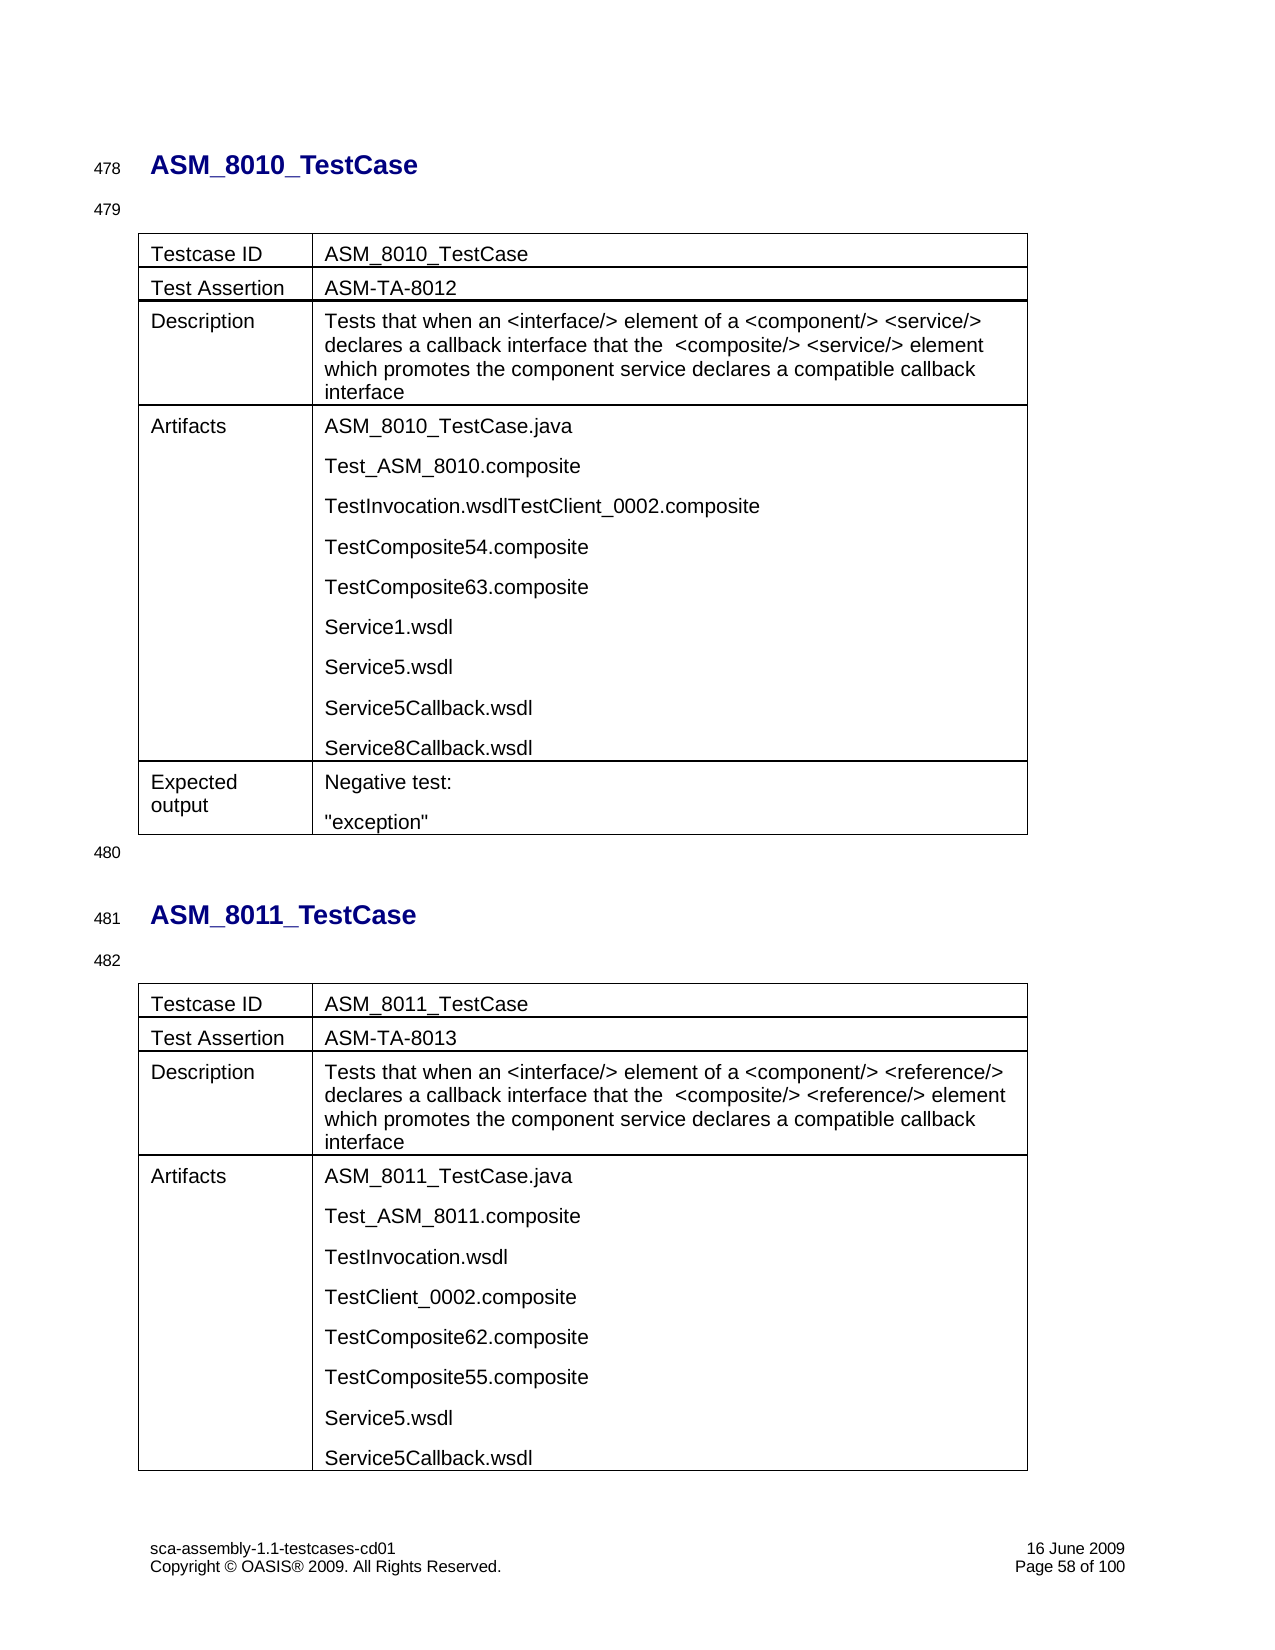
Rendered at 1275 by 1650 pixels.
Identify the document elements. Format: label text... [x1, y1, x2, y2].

table_cell Expected output [139, 762, 312, 834]
table_cell Tests that when an <interface/> element of a <component/> <reference/> declares a callback interface that the <composite/> <reference/> element which promotes the component service declares a compatible callback interface [313, 1052, 1027, 1154]
table_header ASM_8010_TestCase [313, 234, 1027, 266]
table_cell Negative test: "exception" [313, 762, 1027, 834]
table_cell Artifacts [139, 406, 312, 760]
table_header Testcase ID [139, 234, 312, 266]
table_cell Artifacts [139, 1156, 312, 1470]
table_cell ASM-TA-8012 [313, 268, 1027, 299]
table_cell ASM_8010_TestCase.java Test_ASM_8010.composite TestInvocation.wsdlTestClient_0002.composite TestComposite54.composite TestComposite63.composite Service1.wsdl Service5.wsdl Service5Callback.wsdl Service8Callback.wsdl [313, 406, 1027, 760]
subtitle ASM_8011_TestCase [150, 900, 1125, 930]
table_cell ASM-TA-8013 [313, 1018, 1027, 1050]
subtitle ASM_8010_TestCase [150, 150, 1125, 180]
table_cell Description [139, 1052, 312, 1154]
table_cell Description [139, 302, 312, 404]
table_cell Test Assertion [139, 268, 312, 299]
table_cell ASM_8011_TestCase.java Test_ASM_8011.composite TestInvocation.wsdl TestClient_0002.composite TestComposite62.composite TestComposite55.composite Service5.wsdl Service5Callback.wsdl [313, 1156, 1027, 1470]
table_cell Tests that when an <interface/> element of a <component/> <service/> declares a callback interface that the <composite/> <service/> element which promotes the component service declares a compatible callback interface [313, 302, 1027, 404]
table_header Testcase ID [139, 984, 312, 1016]
table_header ASM_8011_TestCase [313, 984, 1027, 1016]
table_cell Test Assertion [139, 1018, 312, 1050]
